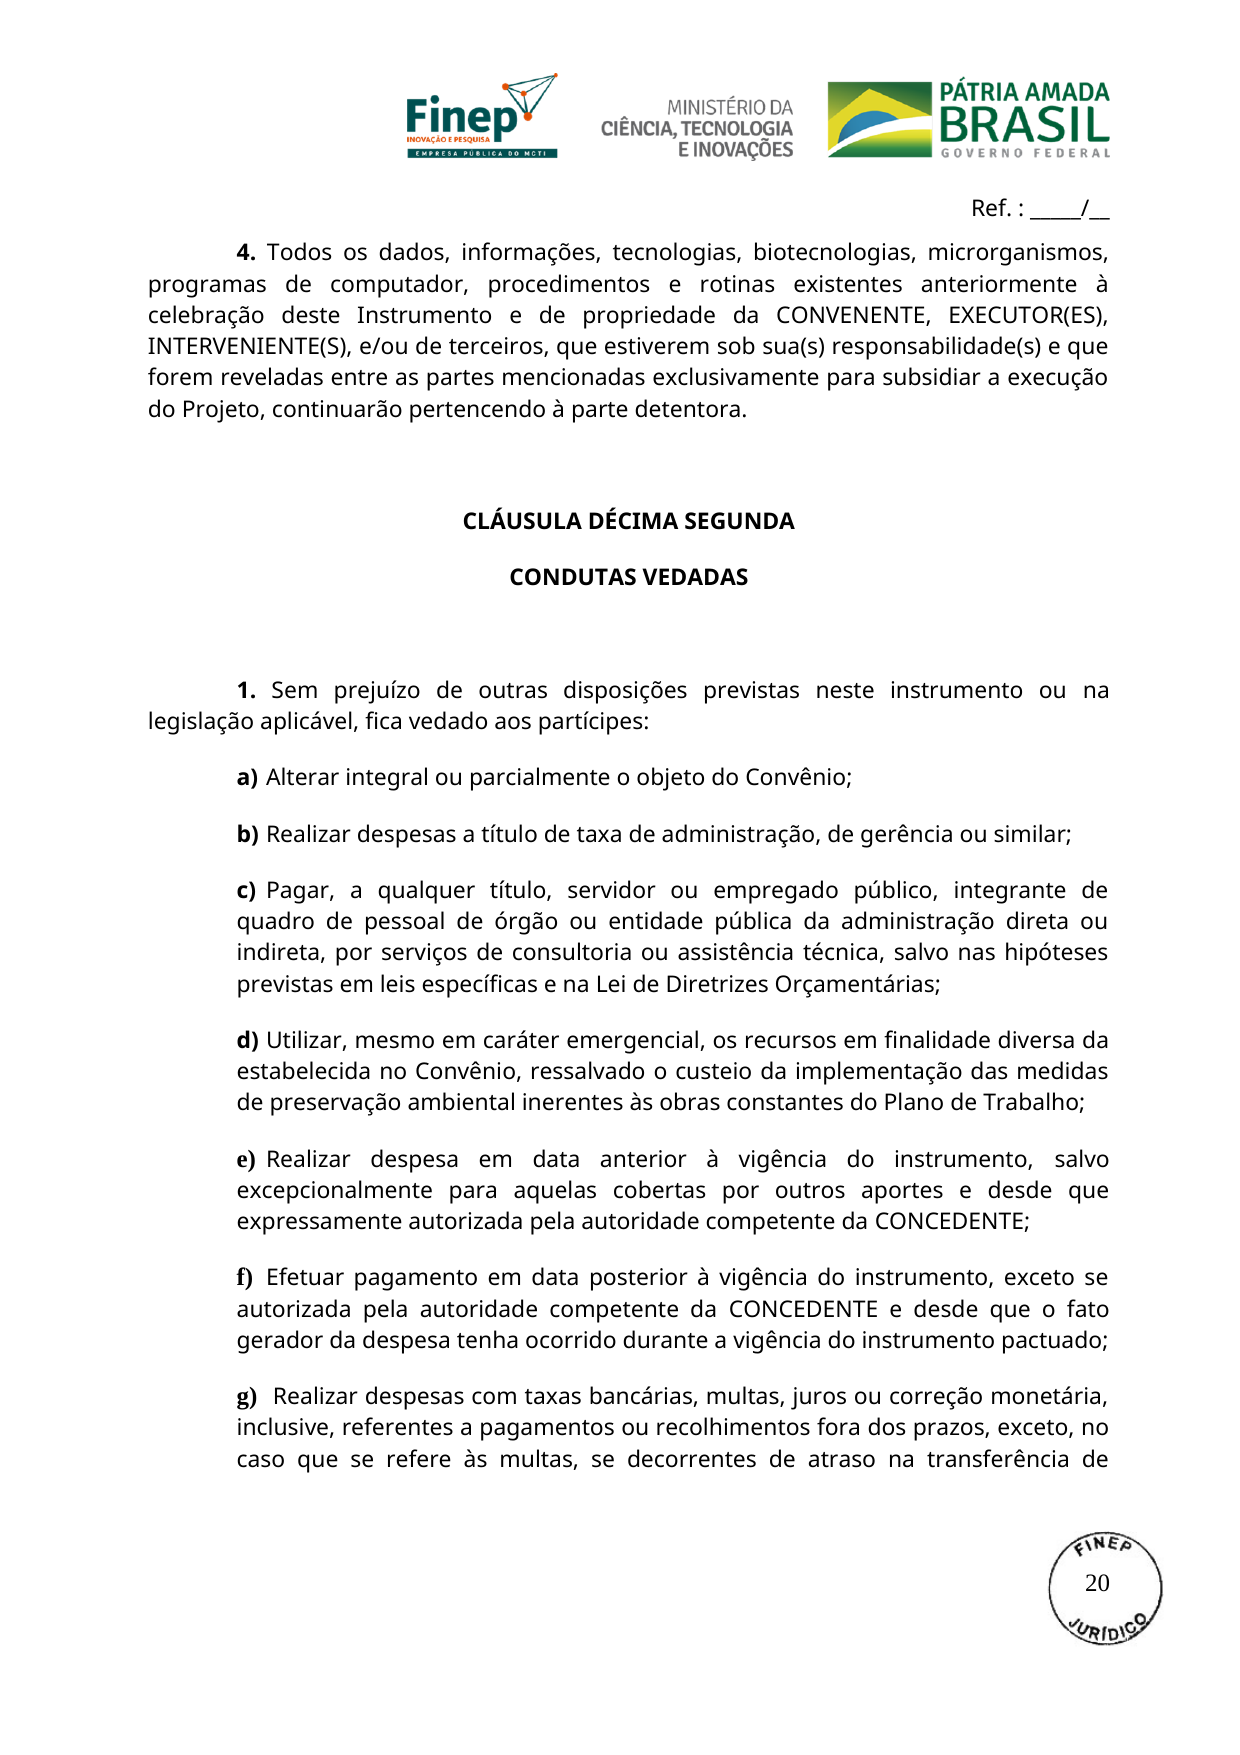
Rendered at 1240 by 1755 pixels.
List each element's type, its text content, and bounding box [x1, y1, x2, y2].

list Realizar despesa em data anterior à vigência do instrumento, salvo excepcionalmente para aquelas cobertas por outros aportes e desde que expressamente autorizada pela autoridade competente da CONCEDENTE; [236, 1142, 1110, 1236]
text CLÁUSULA DÉCIMA SEGUNDA [148, 505, 1110, 536]
list Efetuar pagamento em data posterior à vigência do instrumento, exceto se autorizada pela autoridade competente da CONCEDENTE e desde que o fato gerador da despesa tenha ocorrido durante a vigência do instrumento pactuado; [236, 1261, 1110, 1355]
list Alterar integral ou parcialmente o objeto do Convênio; [236, 761, 1110, 792]
list Utilizar, mesmo em caráter emergencial, os recursos em finalidade diversa da estabelecida no Convênio, ressalvado o custeio da implementação das medidas de preservação ambiental inerentes às obras constantes do Plano de Trabalho; [236, 1024, 1110, 1117]
list Pagar, a qualquer título, servidor ou empregado público, integrante de quadro de pessoal de órgão ou entidade pública da administração direta ou indireta, por serviços de consultoria ou assistência técnica, salvo nas hipóteses previstas em leis específicas e na Lei de Diretrizes Orçamentárias; [236, 874, 1110, 999]
text 4. Todos os dados, informações, tecnologias, biotecnologias, microrganismos, programas de computador, procedimentos e rotinas existentes anteriormente à celebração deste Instrumento e de propriedade da CONVENENTE, EXECUTOR(ES), INTERVENIENTE(S), e/ou de terceiros, que estiverem sob sua(s) responsabilidade(s) e que forem reveladas entre as partes mencionadas exclusivamente para subsidiar a execução do Projeto, continuarão pertencendo à parte detentora. [148, 236, 1110, 424]
text CONDUTAS VEDADAS [148, 561, 1110, 592]
list Realizar despesas a título de taxa de administração, de gerência ou similar; [236, 817, 1110, 849]
list Realizar despesas com taxas bancárias, multas, juros ou correção monetária, inclusive, referentes a pagamentos ou recolhimentos fora dos prazos, exceto, no caso que se refere às multas, se decorrentes de atraso na transferência de [236, 1380, 1110, 1474]
text 1. Sem prejuízo de outras disposições previstas neste instrumento ou na legislação aplicável, fica vedado aos partícipes: [148, 674, 1110, 736]
